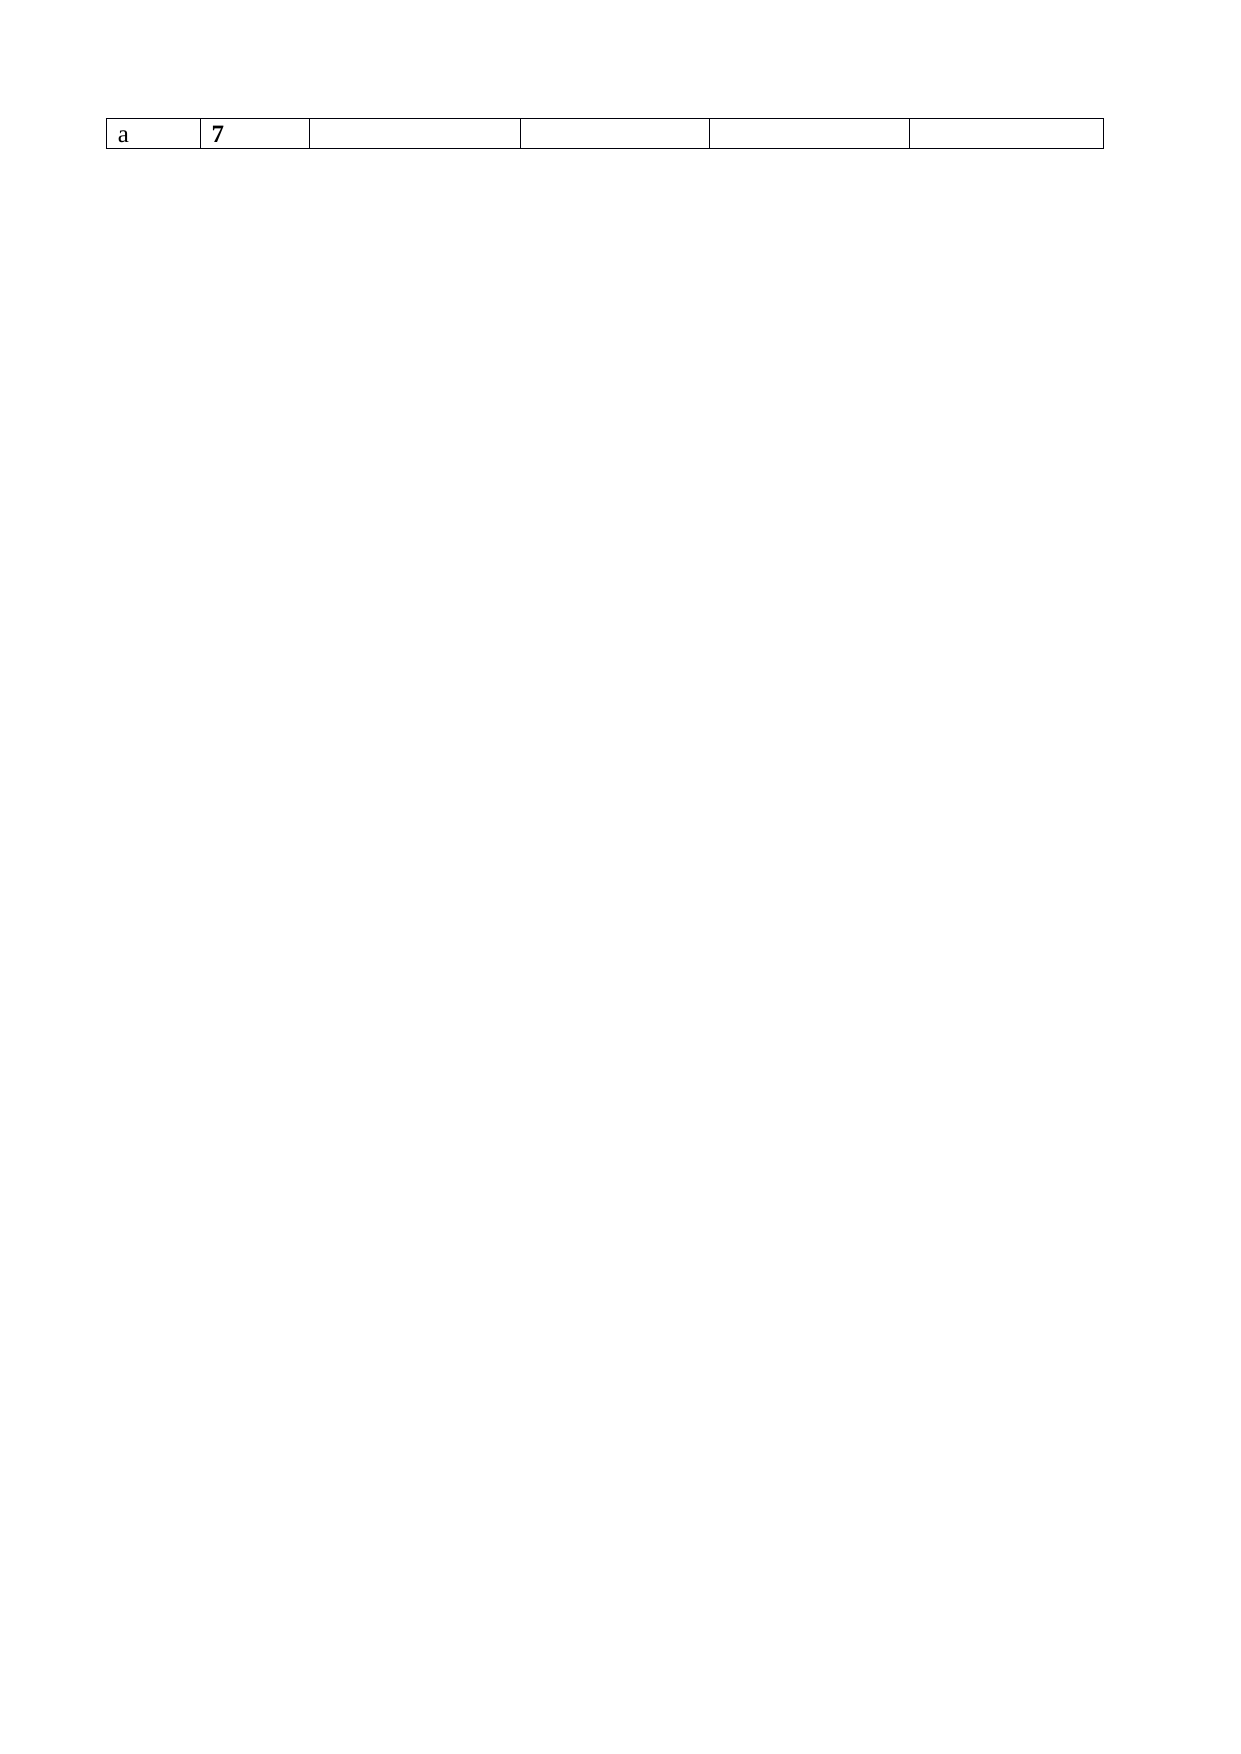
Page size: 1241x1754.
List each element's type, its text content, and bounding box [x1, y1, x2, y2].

table_cell [310, 119, 520, 148]
table_cell [521, 119, 709, 148]
table_cell 7 [201, 119, 309, 148]
table_cell а [107, 119, 200, 148]
table_cell [910, 119, 1103, 148]
table_cell [710, 119, 909, 148]
